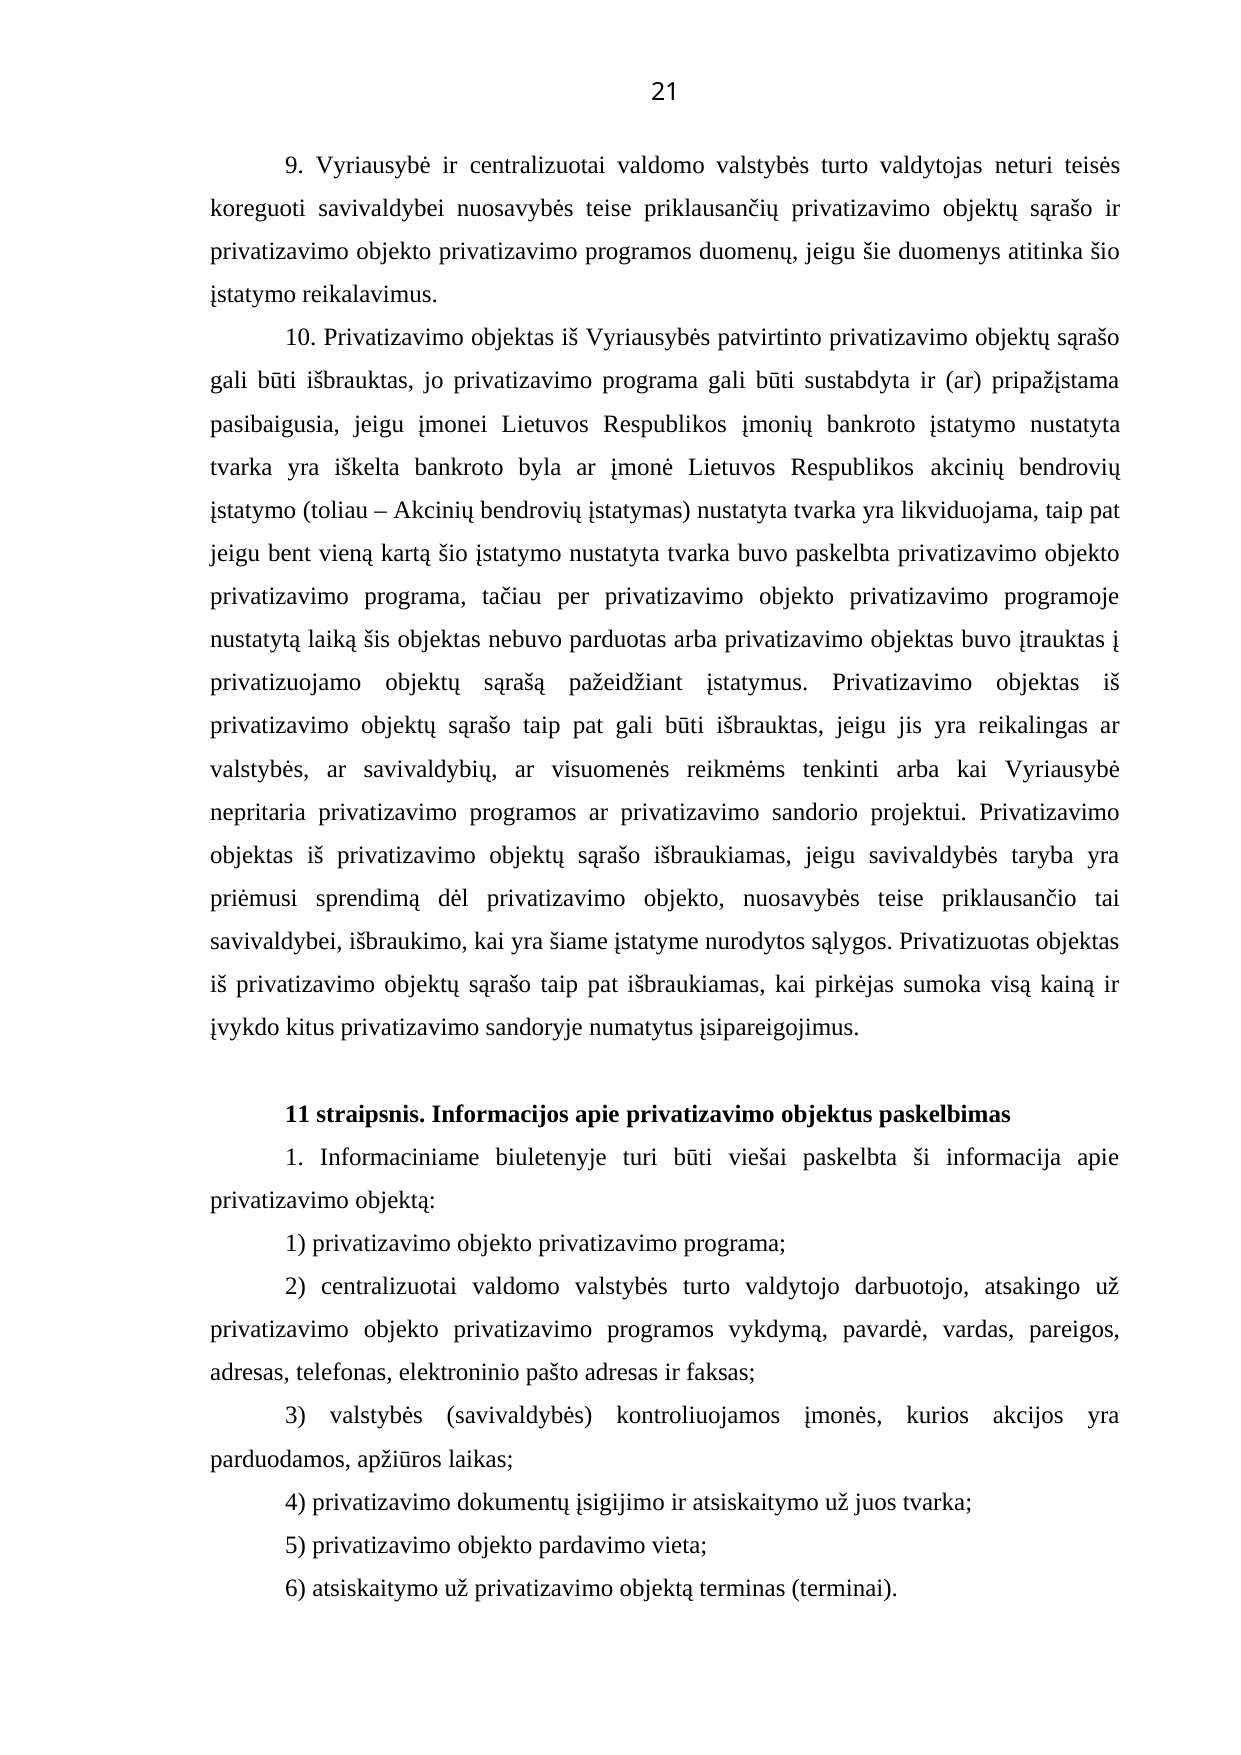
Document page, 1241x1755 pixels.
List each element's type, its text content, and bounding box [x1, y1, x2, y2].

text 6) atsiskaitymo už privatizavimo objektą terminas (terminai). [210, 1573, 1120, 1602]
text 1) privatizavimo objekto privatizavimo programa; [210, 1228, 1120, 1257]
text 4) privatizavimo dokumentų įsigijimo ir atsiskaitymo už juos tvarka; [210, 1487, 1120, 1516]
text 5) privatizavimo objekto pardavimo vieta; [210, 1530, 1120, 1559]
text 10. Privatizavimo objektas iš Vyriausybės patvirtinto privatizavimo objektų sąrašo gali būti išbrauktas, jo privatizavimo programa gali būti sustabdyta ir (ar) pripažįstama pasibaigusia, jeigu įmonei Lietuvos Respublikos įmonių bankroto įstatymo nustatyta tvarka yra iškelta bankroto byla ar įmonė Lietuvos Respublikos akcinių bendrovių įstatymo (toliau – Akcinių bendrovių įstatymas) nustatyta tvarka yra likviduojama, taip pat jeigu bent vieną kartą šio įstatymo nustatyta tvarka buvo paskelbta privatizavimo objekto privatizavimo programa, tačiau per privatizavimo objekto privatizavimo programoje nustatytą laiką šis objektas nebuvo parduotas arba privatizavimo objektas buvo įtrauktas į privatizuojamo objektų sąrašą pažeidžiant įstatymus. Privatizavimo objektas iš privatizavimo objektų sąrašo taip pat gali būti išbrauktas, jeigu jis yra reikalingas ar valstybės, ar savivaldybių, ar visuomenės reikmėms tenkinti arba kai Vyriausybė nepritaria privatizavimo programos ar privatizavimo sandorio projektui. Privatizavimo objektas iš privatizavimo objektų sąrašo išbraukiamas, jeigu savivaldybės taryba yra priėmusi sprendimą dėl privatizavimo objekto, nuosavybės teise priklausančio tai savivaldybei, išbraukimo, kai yra šiame įstatyme nurodytos sąlygos. Privatizuotas objektas iš privatizavimo objektų sąrašo taip pat išbraukiamas, kai pirkėjas sumoka visą kainą ir įvykdo kitus privatizavimo sandoryje numatytus įsipareigojimus. [210, 322, 1120, 1041]
text 9. Vyriausybė ir centralizuotai valdomo valstybės turto valdytojas neturi teisės koreguoti savivaldybei nuosavybės teise priklausančių privatizavimo objektų sąrašo ir privatizavimo objekto privatizavimo programos duomenų, jeigu šie duomenys atitinka šio įstatymo reikalavimus. [210, 150, 1120, 308]
text 11 straipsnis. Informacijos apie privatizavimo objektus paskelbimas [210, 1099, 1120, 1127]
text 1. Informaciniame biuletenyje turi būti viešai paskelbta ši informacija apie privatizavimo objektą: [210, 1142, 1120, 1214]
text 3) valstybės (savivaldybės) kontroliuojamos įmonės, kurios akcijos yra parduodamos, apžiūros laikas; [210, 1401, 1120, 1472]
text 2) centralizuotai valdomo valstybės turto valdytojo darbuotojo, atsakingo už privatizavimo objekto privatizavimo programos vykdymą, pavardė, vardas, pareigos, adresas, telefonas, elektroninio pašto adresas ir faksas; [210, 1271, 1120, 1386]
